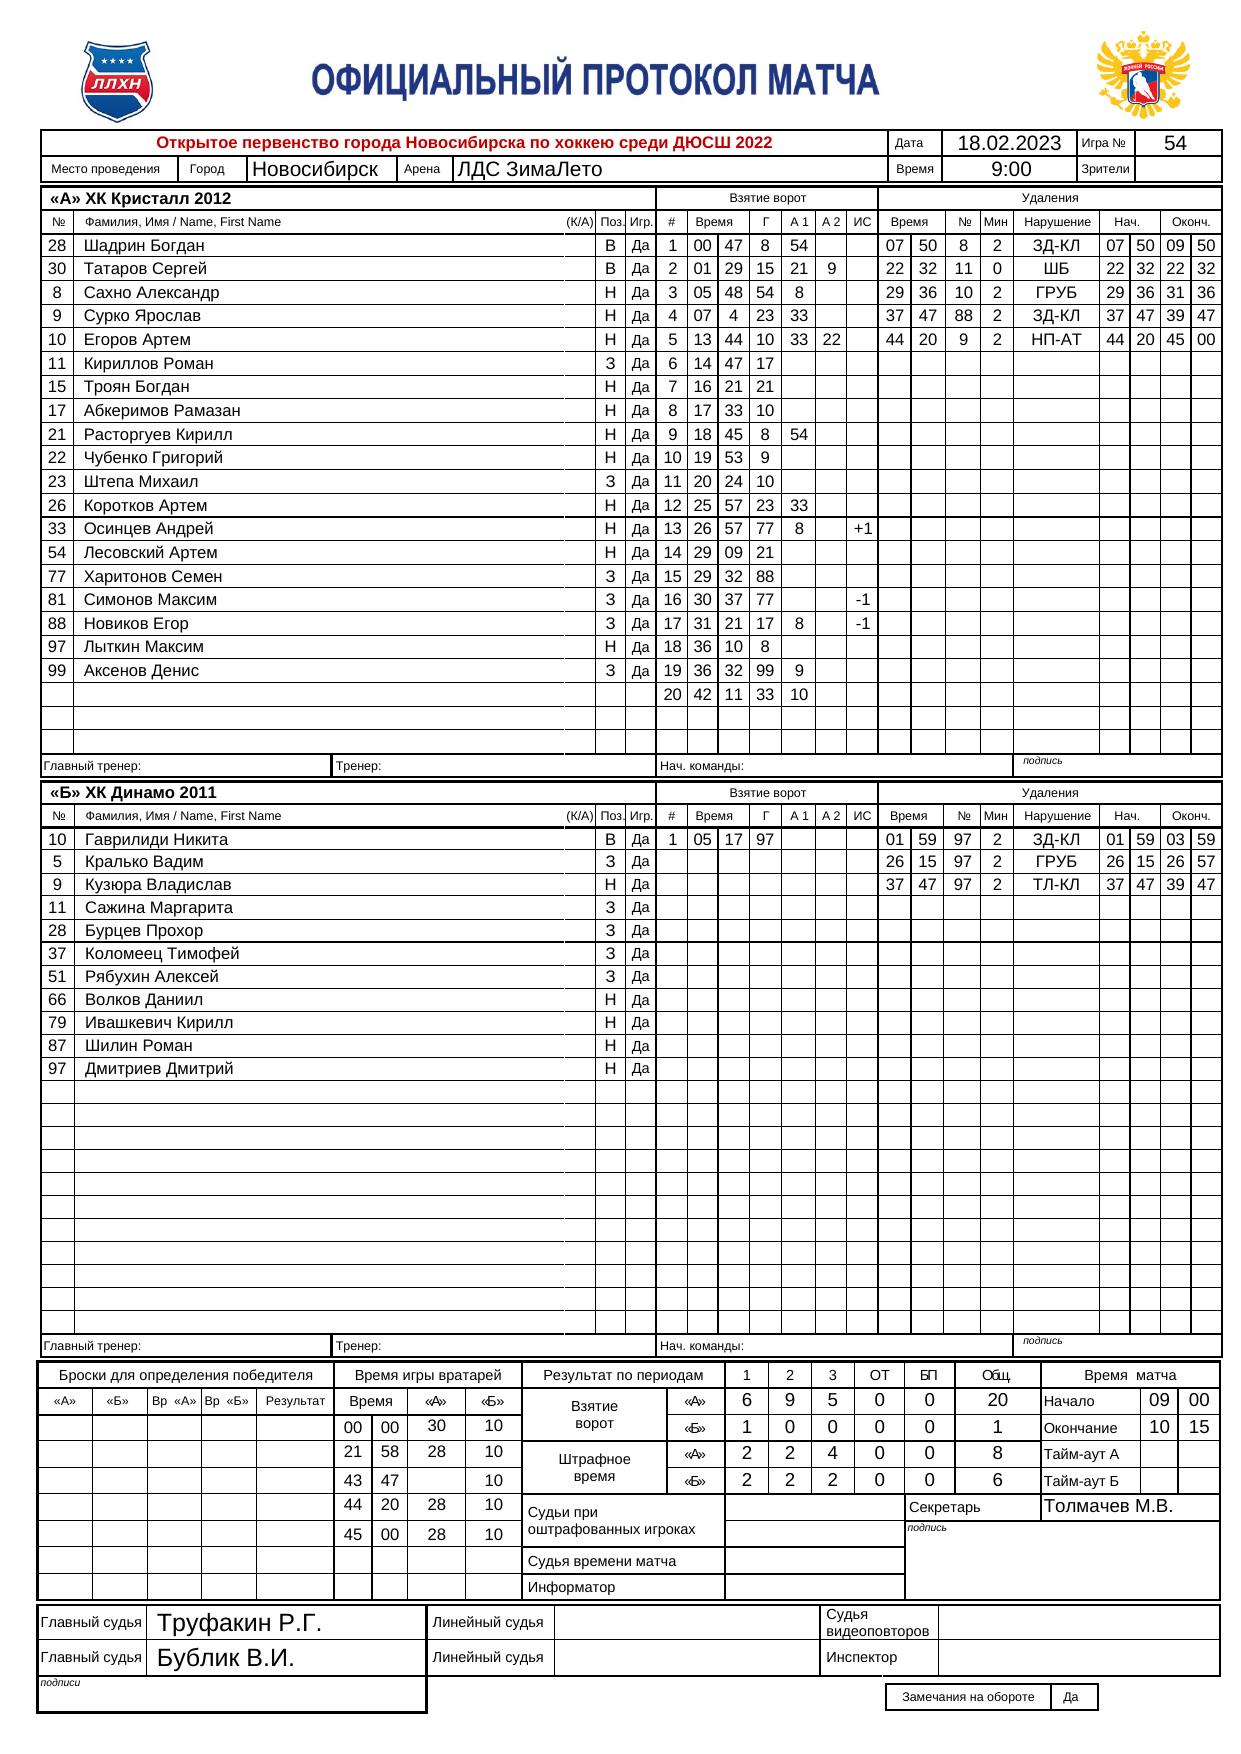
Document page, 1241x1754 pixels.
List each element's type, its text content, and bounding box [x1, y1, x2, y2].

table_cell [750, 943, 781, 964]
table_cell 28 [408, 1441, 465, 1467]
table_cell Дмитриев Дмитрий [75, 1058, 564, 1079]
table_cell 33 [782, 328, 815, 351]
table_cell [1014, 1035, 1099, 1057]
table_cell ГРУБ [1014, 850, 1099, 872]
table_cell [565, 659, 595, 682]
table_cell [75, 1173, 564, 1195]
table_cell [1014, 636, 1099, 658]
table_cell [75, 1288, 564, 1310]
table_cell Тайм-аут Б [1042, 1468, 1140, 1493]
table_cell 47 [1192, 874, 1221, 895]
table_cell 36 [688, 659, 717, 682]
table_cell Волков Даниил [75, 989, 564, 1011]
table_cell [726, 1575, 904, 1599]
table_cell [1192, 588, 1221, 611]
table_cell [596, 707, 625, 729]
table_cell [1161, 518, 1190, 540]
table_cell [879, 1265, 910, 1287]
table_cell [944, 1196, 980, 1218]
table_cell [373, 1574, 407, 1599]
table_cell 9 [946, 328, 980, 351]
table_cell [1161, 494, 1190, 516]
table_cell 03 [1161, 829, 1190, 849]
table_cell Да [626, 1012, 655, 1033]
table_cell 36 [1131, 281, 1160, 303]
table_cell [688, 1242, 717, 1264]
table_cell [93, 1441, 147, 1467]
table_cell -1 [847, 612, 877, 634]
table_cell Да [626, 1035, 655, 1057]
table_cell [1161, 1242, 1190, 1264]
table_cell [42, 1196, 74, 1218]
table_cell [1161, 730, 1190, 753]
table_cell [1100, 470, 1129, 493]
table_cell 17 [719, 829, 749, 849]
table_cell Игр. [626, 211, 655, 233]
table_cell 10 [466, 1441, 521, 1467]
table_cell [981, 518, 1013, 540]
table_cell [719, 1288, 749, 1310]
table_cell [912, 423, 945, 445]
table_cell [1014, 943, 1099, 964]
table_cell [847, 850, 877, 872]
table_cell [1141, 1468, 1177, 1493]
table_cell [1014, 1196, 1099, 1218]
table_cell [1131, 494, 1160, 516]
table_cell [688, 943, 717, 964]
table_cell [750, 1196, 781, 1218]
table_cell 8 [956, 1442, 1040, 1467]
table_cell [944, 1219, 980, 1241]
table_cell 47 [1192, 305, 1221, 327]
table_cell Да [626, 874, 655, 895]
table_header 2 [769, 1363, 811, 1387]
table_cell [782, 376, 815, 398]
table_cell [1161, 352, 1190, 374]
table_cell [565, 1127, 595, 1149]
table_cell [912, 565, 945, 587]
table_cell [1131, 446, 1160, 469]
table_cell НП-АТ [1014, 328, 1099, 351]
table_cell 00 [373, 1416, 407, 1440]
table_cell [782, 874, 815, 895]
table_cell Поз. [596, 805, 625, 826]
table_cell [939, 1640, 1219, 1675]
table_cell [847, 494, 877, 516]
table_cell [565, 989, 595, 1011]
table_cell «А» [668, 1442, 724, 1467]
table_cell -1 [847, 588, 877, 611]
table_cell 21 [335, 1441, 371, 1467]
table_cell [782, 1242, 815, 1264]
table_header Замечания на обороте [887, 1685, 1050, 1709]
table_cell [944, 896, 980, 918]
table_cell [726, 1548, 904, 1573]
table_cell [93, 1494, 147, 1520]
table_cell [879, 612, 910, 634]
table_cell 47 [719, 352, 749, 374]
table_cell [1192, 943, 1221, 964]
table_cell [1161, 943, 1190, 964]
table_cell [879, 920, 910, 941]
table_cell 44 [719, 328, 749, 351]
table_cell [1161, 446, 1190, 469]
table_cell 23 [750, 494, 781, 516]
table_cell ШБ [1014, 257, 1099, 280]
table_cell Осинцев Андрей [74, 518, 564, 540]
table_cell [782, 1150, 815, 1172]
table_cell 28 [408, 1494, 465, 1520]
table_cell Сажина Маргарита [75, 896, 564, 918]
table_cell Арена [398, 157, 452, 181]
table_cell [816, 1104, 846, 1126]
table_cell [1161, 920, 1190, 941]
table_cell [1161, 636, 1190, 658]
table_cell 8 [750, 235, 781, 256]
table_cell 18 [657, 636, 687, 658]
table_cell [946, 518, 980, 540]
table_cell 4 [812, 1442, 854, 1467]
table_cell [782, 707, 815, 729]
table_header Время игры вратарей [335, 1363, 521, 1387]
table_cell [879, 494, 910, 516]
table_cell [1014, 541, 1099, 564]
table_cell [719, 1150, 749, 1172]
table_cell [466, 1574, 521, 1599]
table_cell Да [626, 376, 655, 398]
table_cell [1131, 612, 1160, 634]
table_cell 88 [946, 305, 980, 327]
table_cell 11 [719, 683, 749, 706]
table_cell [257, 1494, 333, 1520]
table_cell [688, 1081, 717, 1103]
table_cell Главный судья [39, 1640, 146, 1675]
table_header БП [905, 1363, 954, 1387]
table_cell [946, 470, 980, 493]
table_cell [1100, 1012, 1129, 1033]
table_cell [981, 896, 1013, 918]
table_cell [1014, 1173, 1099, 1195]
table_cell [879, 1173, 910, 1195]
table_cell [944, 1265, 980, 1287]
table_cell Кралько Вадим [75, 850, 564, 872]
table_cell [1161, 1058, 1190, 1079]
table_cell [816, 1173, 846, 1195]
table_cell [74, 707, 564, 729]
table_cell [1014, 659, 1099, 682]
table_cell 54 [782, 235, 815, 256]
table_cell [1100, 707, 1129, 729]
table_cell [565, 1150, 595, 1172]
table_cell Нач. команды: [657, 755, 1012, 776]
table_cell Линейный судья [428, 1640, 554, 1675]
table_cell Да [626, 305, 655, 327]
table_cell 32 [1131, 257, 1160, 280]
table_cell 10 [946, 281, 980, 303]
table_cell [408, 1547, 465, 1573]
table_cell Оконч. [1161, 211, 1221, 233]
table_header ОТ [855, 1363, 904, 1387]
table_cell 0 [855, 1415, 904, 1440]
table_cell [39, 1521, 92, 1546]
table_cell [944, 1173, 980, 1195]
table_cell 05 [688, 829, 717, 849]
table_cell 20 [1131, 328, 1160, 351]
table_cell [565, 235, 595, 256]
table_cell [688, 850, 717, 872]
table_cell [1100, 376, 1129, 398]
table_header Общ. [956, 1363, 1040, 1387]
table_cell [1100, 352, 1129, 374]
table_cell [1100, 1035, 1129, 1057]
table_cell 10 [42, 328, 73, 351]
table_cell [1161, 541, 1190, 564]
table_cell 58 [373, 1441, 407, 1467]
table_cell 10 [466, 1416, 521, 1440]
table_cell подпись [1014, 755, 1221, 776]
table_cell [1161, 423, 1190, 445]
table_cell [1014, 1150, 1099, 1172]
table_cell 53 [719, 446, 749, 469]
table_cell 57 [1192, 850, 1221, 872]
table_cell [335, 1574, 371, 1599]
table_cell 26 [1100, 850, 1129, 872]
table_cell [1131, 896, 1160, 918]
table_cell 01 [879, 829, 910, 849]
table_cell [1131, 1012, 1160, 1033]
table_cell 0 [855, 1442, 904, 1467]
table_cell [816, 1012, 846, 1033]
table_cell Главный тренер: [42, 755, 330, 776]
table_cell [719, 1196, 749, 1218]
table_cell [912, 518, 945, 540]
table_cell 13 [688, 328, 717, 351]
table_cell 2 [981, 235, 1013, 256]
table_cell Татаров Сергей [74, 257, 564, 280]
table_cell 29 [688, 541, 717, 564]
table_cell 36 [912, 281, 945, 303]
table_cell Гаврилиди Никита [75, 829, 564, 849]
table_cell Тайм-аут А [1042, 1441, 1140, 1467]
table_cell [1100, 1173, 1129, 1195]
table_cell 09 [1141, 1389, 1177, 1413]
table_cell [726, 1495, 904, 1520]
table_cell [750, 1311, 781, 1333]
table_cell [42, 1150, 74, 1172]
table_cell [565, 920, 595, 941]
table_cell 20 [373, 1494, 407, 1520]
table_cell [596, 1288, 625, 1310]
table_cell 00 [688, 235, 717, 256]
table_cell [847, 1104, 877, 1126]
table_cell 26 [1161, 850, 1190, 872]
table_cell [879, 730, 910, 753]
table_cell [912, 989, 943, 1011]
table_cell [596, 1104, 625, 1126]
table_cell [1131, 423, 1160, 445]
table_cell 13 [657, 518, 687, 540]
table_cell 66 [42, 989, 74, 1011]
table_cell [879, 446, 910, 469]
table_cell В [596, 829, 625, 849]
table_cell [912, 730, 945, 753]
table_cell [782, 352, 815, 374]
table_cell «Б» [668, 1468, 724, 1493]
table_cell Поз. [596, 211, 625, 233]
table_cell [1161, 707, 1190, 729]
table_cell [75, 1104, 564, 1126]
table_cell [42, 730, 73, 753]
table_cell [782, 446, 815, 469]
table_cell [750, 1265, 781, 1287]
table_cell [912, 352, 945, 374]
table_cell [912, 1288, 943, 1310]
table_cell [816, 305, 846, 327]
table_cell 9 [42, 874, 74, 895]
table_cell [879, 1196, 910, 1218]
table_cell [657, 874, 687, 895]
table_cell [657, 989, 687, 1011]
table_cell [719, 1081, 749, 1103]
table_cell подписи [39, 1677, 425, 1711]
table_cell [1014, 966, 1099, 987]
table_cell [782, 1081, 815, 1103]
table_cell [1100, 683, 1129, 706]
table_cell [1161, 376, 1190, 398]
table_cell [565, 1035, 595, 1057]
table_cell [1014, 612, 1099, 634]
table_cell [202, 1574, 256, 1599]
table_cell [93, 1468, 147, 1493]
table_cell [202, 1441, 256, 1467]
table_header Открытое первенство города Новосибирска по хоккею среди ДЮСШ 2022 [42, 131, 887, 155]
table_cell ТЛ-КЛ [1014, 874, 1099, 895]
table_cell [912, 1196, 943, 1218]
table_cell [782, 1127, 815, 1149]
table_cell [1161, 588, 1190, 611]
table_cell [981, 1242, 1013, 1264]
table_cell [688, 707, 717, 729]
table_cell З [596, 352, 625, 374]
table_cell Результат [257, 1389, 333, 1413]
table_cell Да [626, 235, 655, 256]
table_cell [596, 730, 625, 753]
table_cell [879, 659, 910, 682]
table_cell 44 [335, 1494, 371, 1520]
table_cell [1014, 1242, 1099, 1264]
table_cell 2 [726, 1468, 768, 1493]
table_cell «Б» [93, 1389, 147, 1413]
table_cell [555, 1606, 819, 1639]
table_cell [1192, 1035, 1221, 1057]
table_cell [847, 659, 877, 682]
table_cell [657, 1127, 687, 1149]
table_cell [1131, 1196, 1160, 1218]
table_cell 33 [782, 305, 815, 327]
table_cell [688, 1035, 717, 1057]
table_cell [944, 1242, 980, 1264]
table_cell [816, 683, 846, 706]
table_cell [946, 423, 980, 445]
table_cell Линейный судья [428, 1606, 554, 1639]
table_cell [816, 943, 846, 964]
table_cell 17 [688, 399, 717, 422]
table_cell 11 [946, 257, 980, 280]
table_cell [1161, 1196, 1190, 1218]
table_cell 33 [42, 518, 73, 540]
table_cell [688, 874, 717, 895]
table_cell [596, 1173, 625, 1195]
table_cell [257, 1441, 333, 1467]
table_cell [816, 281, 846, 303]
table_cell [782, 588, 815, 611]
table_cell 10 [782, 683, 815, 706]
table_cell [879, 1127, 910, 1149]
table_cell [1192, 470, 1221, 493]
table_cell [726, 1521, 904, 1546]
table_cell 20 [956, 1389, 1040, 1413]
table_cell [981, 730, 1013, 753]
table_cell [782, 966, 815, 987]
table_cell [657, 1150, 687, 1172]
table_cell [946, 683, 980, 706]
table_cell 21 [750, 541, 781, 564]
table_cell [1131, 470, 1160, 493]
table_cell [782, 1173, 815, 1195]
table_cell [1131, 1035, 1160, 1057]
table_cell [981, 989, 1013, 1011]
table_cell 6 [657, 352, 687, 374]
table_cell [688, 920, 717, 941]
table_cell 51 [42, 966, 74, 987]
table_cell З [596, 659, 625, 682]
table_cell [39, 1468, 92, 1493]
table_cell [879, 1081, 910, 1103]
table_cell 57 [719, 494, 749, 516]
table_cell [1161, 966, 1190, 987]
table_cell [565, 874, 595, 895]
table_cell [1192, 541, 1221, 564]
table_cell [782, 470, 815, 493]
table_cell [981, 423, 1013, 445]
table_cell [946, 541, 980, 564]
table_cell 17 [750, 612, 781, 634]
table_cell [257, 1547, 333, 1573]
table_cell [879, 588, 910, 611]
table_cell [688, 730, 717, 753]
table_cell [202, 1494, 256, 1520]
table_cell 77 [750, 518, 781, 540]
table_cell Троян Богдан [74, 376, 564, 398]
table_cell [1192, 376, 1221, 398]
table_cell [1100, 446, 1129, 469]
table_cell № [42, 211, 73, 233]
table_cell [626, 1311, 655, 1333]
table_cell 32 [719, 565, 749, 587]
table_cell [750, 1058, 781, 1079]
table_cell [816, 659, 846, 682]
table_cell Новиков Егор [74, 612, 564, 634]
table_cell [946, 399, 980, 422]
table_cell 97 [944, 850, 980, 872]
table_cell Мин [981, 211, 1013, 233]
table_cell 15 [1179, 1415, 1219, 1440]
table_cell [782, 541, 815, 564]
table_cell [1100, 730, 1129, 753]
table_cell 36 [1192, 281, 1221, 303]
table_cell [93, 1574, 147, 1599]
table_cell 8 [946, 235, 980, 256]
table_cell [912, 659, 945, 682]
table_cell Да [626, 423, 655, 445]
table_cell [782, 1196, 815, 1218]
table_cell [657, 1173, 687, 1195]
table_cell [879, 470, 910, 493]
table_cell ЗД-КЛ [1014, 305, 1099, 327]
table_cell 8 [657, 399, 687, 422]
table_cell Тренер: [333, 1335, 655, 1356]
table_cell З [596, 470, 625, 493]
table_cell [1192, 1173, 1221, 1195]
table_cell [782, 989, 815, 1011]
table_cell 20 [657, 683, 687, 706]
table_cell № [946, 211, 980, 233]
table_cell [1100, 1196, 1129, 1218]
table_cell [816, 896, 846, 918]
table_cell [626, 1127, 655, 1149]
table_cell [688, 1173, 717, 1195]
table_cell [1192, 896, 1221, 918]
table_cell [565, 1265, 595, 1287]
table_cell [1014, 376, 1099, 398]
table_cell 29 [688, 565, 717, 587]
table_cell [1161, 1127, 1190, 1149]
table_cell [816, 352, 846, 374]
table_cell [39, 1547, 92, 1573]
table_cell Нач. [1100, 211, 1160, 233]
table_cell [42, 1219, 74, 1241]
table_cell [981, 612, 1013, 634]
table_cell 22 [879, 257, 910, 280]
table_cell 97 [944, 829, 980, 849]
table_cell [1131, 518, 1160, 540]
table_cell [750, 874, 781, 895]
table_cell [657, 1196, 687, 1218]
table_cell Н [596, 376, 625, 398]
table_cell [565, 730, 595, 753]
table_cell [912, 1035, 943, 1057]
table_cell [847, 352, 877, 374]
table_cell [1131, 1173, 1160, 1195]
table_cell [847, 1311, 877, 1333]
table_cell 8 [750, 636, 781, 658]
table_cell [719, 1173, 749, 1195]
table_cell 16 [688, 376, 717, 398]
table_cell [1099, 1682, 1220, 1711]
table_cell 6 [726, 1389, 768, 1413]
table_cell [847, 636, 877, 658]
table_cell [946, 446, 980, 469]
table_cell [42, 1081, 74, 1103]
table_cell [1014, 1219, 1099, 1241]
table_cell 10 [657, 446, 687, 469]
table_cell Да [626, 470, 655, 493]
table_cell Г [750, 211, 781, 233]
table_cell [981, 683, 1013, 706]
table_cell 99 [750, 659, 781, 682]
table_cell Да [626, 352, 655, 374]
table_cell [883, 1677, 1220, 1681]
table_cell [596, 1242, 625, 1264]
table_cell [1131, 920, 1160, 941]
table_cell Егоров Артем [74, 328, 564, 351]
table_cell 14 [657, 541, 687, 564]
table_cell +1 [847, 518, 877, 540]
table_cell [1131, 1104, 1160, 1126]
table_cell Г [750, 805, 781, 826]
table_cell [565, 565, 595, 587]
table_cell [719, 1219, 749, 1241]
table_cell [75, 1081, 564, 1103]
table_cell [1161, 1012, 1190, 1033]
table_cell [912, 1127, 943, 1149]
table_cell [1161, 1311, 1190, 1333]
table_cell [657, 1058, 687, 1079]
table_cell [946, 636, 980, 658]
table_cell [816, 494, 846, 516]
table_cell Н [596, 423, 625, 445]
table_cell 15 [42, 376, 73, 398]
table_cell 22 [1161, 257, 1190, 280]
table_cell [782, 1035, 815, 1057]
table_cell Бурцев Прохор [75, 920, 564, 941]
table_cell Да [626, 588, 655, 611]
table_cell [1192, 446, 1221, 469]
table_cell Зрители [1078, 157, 1134, 181]
table_cell [981, 376, 1013, 398]
table_cell 8 [782, 612, 815, 634]
table_cell [1014, 352, 1099, 374]
table_cell 10 [466, 1494, 521, 1520]
table_cell [1161, 1104, 1190, 1126]
table_cell Время [688, 805, 749, 826]
table_cell [565, 683, 595, 706]
table_cell [1131, 376, 1160, 398]
table_cell 33 [719, 399, 749, 422]
table_cell [847, 376, 877, 398]
table_cell 5 [812, 1389, 854, 1413]
table_cell Судья времени матча [523, 1548, 724, 1573]
table_cell [1192, 659, 1221, 682]
table_cell Да [626, 565, 655, 587]
table_cell 07 [688, 305, 717, 327]
table_cell 97 [944, 874, 980, 895]
table_cell [782, 829, 815, 849]
table_cell [1161, 1219, 1190, 1241]
table_cell [1141, 1441, 1177, 1467]
table_cell В [596, 257, 625, 280]
table_cell [565, 943, 595, 964]
table_cell Сахно Александр [74, 281, 564, 303]
table_cell 1 [657, 235, 687, 256]
table_cell [847, 896, 877, 918]
table_cell [750, 730, 781, 753]
table_cell 37 [42, 943, 74, 964]
table_cell ЛДС ЗимаЛето [454, 157, 887, 181]
table_cell 10 [750, 470, 781, 493]
table_cell [981, 494, 1013, 516]
table_cell [1161, 1035, 1190, 1057]
table_cell 22 [42, 446, 73, 469]
table_cell Да [626, 659, 655, 682]
table_cell [1131, 966, 1160, 987]
table_cell 28 [42, 235, 73, 256]
table_cell [816, 1288, 846, 1310]
table_cell [39, 1441, 92, 1467]
table_cell Да [626, 896, 655, 918]
table_cell [93, 1547, 147, 1573]
table_cell [626, 1265, 655, 1287]
table_cell ЗД-КЛ [1014, 235, 1099, 256]
table_header Да [1052, 1685, 1097, 1709]
table_cell [1100, 1311, 1129, 1333]
table_cell [816, 874, 846, 895]
table_cell 21 [782, 257, 815, 280]
table_cell [782, 565, 815, 587]
table_cell [847, 730, 877, 753]
table_cell 10 [750, 399, 781, 422]
table_cell [1014, 707, 1099, 729]
table_cell # [657, 211, 687, 233]
table_cell [719, 920, 749, 941]
table_cell [1192, 730, 1221, 753]
table_header Взятие ворот [657, 188, 877, 209]
table_cell [688, 1127, 717, 1149]
table_cell [750, 896, 781, 918]
table_cell 01 [688, 257, 717, 280]
table_cell [565, 281, 595, 303]
table_cell [981, 1173, 1013, 1195]
table_cell [719, 1012, 749, 1033]
table_cell 59 [912, 829, 943, 849]
table_cell [1100, 943, 1129, 964]
table_cell [626, 730, 655, 753]
table_cell [1100, 636, 1129, 658]
table_cell Н [596, 989, 625, 1011]
table_cell Н [596, 1058, 625, 1079]
table_cell [981, 1219, 1013, 1241]
table_cell [1192, 1311, 1221, 1333]
table_cell ИС [847, 211, 877, 233]
table_cell [981, 1150, 1013, 1172]
table_cell ИС [847, 805, 877, 826]
table_cell Время [335, 1389, 407, 1413]
table_cell Да [626, 399, 655, 422]
table_cell З [596, 943, 625, 964]
table_cell [944, 1311, 980, 1333]
table_cell Да [626, 518, 655, 540]
table_cell [1100, 612, 1129, 634]
table_cell А 2 [816, 805, 846, 826]
table_cell [1131, 399, 1160, 422]
table_cell [816, 518, 846, 540]
table_cell [1014, 423, 1099, 445]
table_cell [657, 1104, 687, 1126]
table_cell [816, 1219, 846, 1241]
table_cell [816, 1311, 846, 1333]
table_cell [816, 235, 846, 256]
table_cell [879, 1150, 910, 1172]
table_cell [847, 1058, 877, 1079]
table_cell [847, 1150, 877, 1172]
table_cell [847, 328, 877, 351]
table_cell [565, 1311, 595, 1333]
table_cell [596, 1219, 625, 1241]
table_cell Фамилия, Имя / Name, First Name [74, 211, 565, 233]
table_cell [1131, 1242, 1160, 1264]
table_cell [719, 874, 749, 895]
table_cell [1100, 1288, 1129, 1310]
table_cell [1131, 943, 1160, 964]
table_cell [816, 730, 846, 753]
table_cell [981, 470, 1013, 493]
table_header Удаления [879, 783, 1221, 803]
table_cell Окончание [1042, 1415, 1140, 1440]
table_cell 07 [879, 235, 910, 256]
table_cell [816, 850, 846, 872]
table_cell 43 [335, 1468, 371, 1493]
table_cell 37 [879, 305, 910, 327]
table_cell [1131, 1081, 1160, 1103]
table_cell [981, 541, 1013, 564]
table_cell № [944, 805, 980, 826]
table_cell [939, 1606, 1219, 1639]
table_cell [944, 943, 980, 964]
table_cell [565, 352, 595, 374]
table_cell [1131, 541, 1160, 564]
table_cell 2 [981, 829, 1013, 849]
table_cell [981, 943, 1013, 964]
table_cell [946, 352, 980, 374]
table_cell 2 [726, 1442, 768, 1467]
table_header «Б» ХК Динамо 2011 [42, 783, 655, 803]
table_cell [1100, 896, 1129, 918]
table_cell 97 [42, 636, 73, 658]
table_cell [1192, 1196, 1221, 1218]
table_cell [1161, 1081, 1190, 1103]
table_cell Н [596, 446, 625, 469]
table_cell [912, 636, 945, 658]
table_cell [847, 1012, 877, 1033]
table_cell Да [626, 328, 655, 351]
table_cell [657, 707, 687, 729]
table_cell 2 [769, 1468, 811, 1493]
table_cell [657, 966, 687, 987]
table_cell [816, 1035, 846, 1057]
table_cell [1161, 399, 1190, 422]
table_cell [1179, 1441, 1219, 1467]
table_cell [1014, 588, 1099, 611]
table_cell [596, 1196, 625, 1218]
table_cell [42, 1265, 74, 1287]
table_cell Да [626, 494, 655, 516]
table_cell [782, 1012, 815, 1033]
table_cell [847, 235, 877, 256]
table_cell [1192, 989, 1221, 1011]
table_cell 30 [408, 1416, 465, 1440]
table_cell 0 [905, 1415, 954, 1440]
table_cell 21 [42, 423, 73, 445]
table_cell 2 [812, 1468, 854, 1493]
table_cell [816, 966, 846, 987]
table_cell [719, 1242, 749, 1264]
table_cell 0 [855, 1389, 904, 1413]
table_cell Коротков Артем [74, 494, 564, 516]
table_cell [782, 730, 815, 753]
table_cell [879, 1288, 910, 1310]
table_cell [1161, 612, 1190, 634]
table_cell [688, 896, 717, 918]
table_cell 20 [912, 328, 945, 351]
table_cell [847, 966, 877, 987]
table_cell [981, 399, 1013, 422]
table_cell 0 [812, 1415, 854, 1440]
table_cell [847, 541, 877, 564]
table_cell 21 [719, 612, 749, 634]
table_cell [657, 1242, 687, 1264]
table_cell Нач. команды: [657, 1335, 1012, 1356]
table_cell [1131, 1265, 1160, 1287]
table_cell [1131, 659, 1160, 682]
table_cell [981, 1196, 1013, 1218]
table_cell [816, 423, 846, 445]
table_cell 48 [719, 281, 749, 303]
table_cell [719, 966, 749, 987]
table_cell [1014, 1311, 1099, 1333]
table_cell [816, 565, 846, 587]
table_cell [879, 966, 910, 987]
table_cell [750, 1104, 781, 1126]
table_cell Н [596, 1035, 625, 1057]
table_cell [946, 707, 980, 729]
table_cell [912, 1104, 943, 1126]
table_cell [944, 1012, 980, 1033]
table_cell [1192, 920, 1221, 941]
table_cell 59 [1192, 829, 1221, 849]
table_cell [565, 829, 595, 849]
table_cell [75, 1196, 564, 1218]
table_cell [719, 1104, 749, 1126]
table_cell 2 [981, 305, 1013, 327]
table_cell [1131, 636, 1160, 658]
table_cell [408, 1574, 465, 1599]
table_cell [373, 1547, 407, 1573]
table_cell Мин [981, 805, 1013, 826]
table_cell [816, 1127, 846, 1149]
table_cell 21 [719, 376, 749, 398]
table_cell [750, 850, 781, 872]
table_cell [688, 1058, 717, 1079]
table_cell [816, 707, 846, 729]
table_cell [719, 989, 749, 1011]
table_cell 09 [1161, 235, 1190, 256]
table_cell [688, 1265, 717, 1287]
table_cell 2 [981, 874, 1013, 895]
table_cell [75, 1242, 564, 1264]
table_cell [626, 1196, 655, 1218]
table_cell Н [596, 281, 625, 303]
table_cell [944, 920, 980, 941]
table_cell 10 [1141, 1415, 1177, 1440]
table_cell 44 [879, 328, 910, 351]
table_cell [565, 1058, 595, 1079]
table_cell [75, 1265, 564, 1287]
table_cell [1100, 1219, 1129, 1241]
table_cell 87 [42, 1035, 74, 1057]
table_cell [750, 920, 781, 941]
table_cell Аксенов Денис [74, 659, 564, 682]
table_cell Н [596, 305, 625, 327]
table_cell [75, 1150, 564, 1172]
table_cell [912, 446, 945, 469]
table_cell [565, 707, 595, 729]
table_cell 81 [42, 588, 73, 611]
table_cell [1136, 157, 1221, 181]
table_cell [596, 1081, 625, 1103]
table_cell [688, 1196, 717, 1218]
table_cell [1192, 683, 1221, 706]
table_cell 54 [782, 423, 815, 445]
table_cell 29 [719, 257, 749, 280]
table_cell 2 [769, 1442, 811, 1467]
table_cell [1161, 896, 1190, 918]
table_header 3 [812, 1363, 854, 1387]
table_cell подпись [906, 1522, 1219, 1599]
table_cell [816, 470, 846, 493]
table_cell 01 [1100, 829, 1129, 849]
table_cell [1192, 565, 1221, 587]
table_cell [657, 1035, 687, 1057]
table_cell 30 [688, 588, 717, 611]
table_cell ЗД-КЛ [1014, 829, 1099, 849]
table_cell Нач. [1100, 805, 1160, 826]
table_cell [981, 1127, 1013, 1149]
table_cell [565, 541, 595, 564]
table_cell [596, 683, 625, 706]
table_cell [1014, 1288, 1099, 1310]
table_cell Город [179, 157, 246, 181]
table_cell Время [889, 157, 941, 181]
table_cell 29 [879, 281, 910, 303]
table_cell Симонов Максим [74, 588, 564, 611]
table_cell [816, 1196, 846, 1218]
table_cell [879, 399, 910, 422]
table_cell [782, 1104, 815, 1126]
table_cell 0 [855, 1468, 904, 1493]
table_cell [946, 376, 980, 398]
table_cell 57 [719, 518, 749, 540]
table_cell Кириллов Роман [74, 352, 564, 374]
table_header Дата [889, 131, 941, 155]
table_cell [42, 1242, 74, 1264]
table_cell 26 [42, 494, 73, 516]
table_cell Ивашкевич Кирилл [75, 1012, 564, 1033]
table_cell [688, 1219, 717, 1241]
table_cell Да [626, 920, 655, 941]
table_cell [719, 1311, 749, 1333]
table_cell [565, 1219, 595, 1241]
table_cell 09 [719, 541, 749, 564]
table_cell Шадрин Богдан [74, 235, 564, 256]
table_cell З [596, 966, 625, 987]
table_cell [75, 1127, 564, 1149]
table_cell [657, 1311, 687, 1333]
table_cell [912, 1242, 943, 1264]
table_cell 9 [750, 446, 781, 469]
table_cell [1014, 1265, 1099, 1287]
table_cell [981, 1035, 1013, 1057]
table_cell [1014, 683, 1099, 706]
table_cell [946, 730, 980, 753]
table_cell [257, 1521, 333, 1546]
table_cell [847, 707, 877, 729]
table_cell [657, 1219, 687, 1241]
table_cell Штепа Михаил [74, 470, 564, 493]
table_cell [1014, 446, 1099, 469]
table_cell [1192, 1288, 1221, 1310]
table_cell [39, 1416, 92, 1440]
table_cell [1161, 659, 1190, 682]
table_cell [879, 1012, 910, 1033]
table_cell [626, 1242, 655, 1264]
table_cell «А» [39, 1389, 92, 1413]
table_cell [1100, 920, 1129, 941]
table_cell Фамилия, Имя / Name, First Name [75, 805, 565, 826]
table_cell Чубенко Григорий [74, 446, 564, 469]
table_cell 15 [912, 850, 943, 872]
table_cell 23 [750, 305, 781, 327]
table_cell ГРУБ [1014, 281, 1099, 303]
table_cell [782, 1265, 815, 1287]
table_cell [565, 1196, 595, 1218]
table_cell [750, 1242, 781, 1264]
table_cell 30 [42, 257, 73, 280]
table_cell [879, 636, 910, 658]
table_cell Новосибирск [248, 157, 396, 181]
table_cell [847, 920, 877, 941]
table_cell Рябухин Алексей [75, 966, 564, 987]
table_cell [1161, 470, 1190, 493]
table_cell Судьи при оштрафованных игроках [523, 1495, 724, 1546]
table_header 1 [726, 1363, 768, 1387]
table_cell [1161, 989, 1190, 1011]
table_cell [565, 612, 595, 634]
table_cell Информатор [523, 1575, 724, 1599]
table_cell [782, 920, 815, 941]
table_cell 15 [657, 565, 687, 587]
table_cell А 2 [816, 211, 846, 233]
table_cell Бублик В.И. [147, 1640, 425, 1675]
table_cell Нарушение [1014, 211, 1099, 233]
table_cell [75, 1219, 564, 1241]
table_cell [981, 920, 1013, 941]
table_cell Да [626, 636, 655, 658]
table_cell 00 [373, 1521, 407, 1546]
table_cell 9 [816, 257, 846, 280]
table_cell [688, 966, 717, 987]
table_cell [1192, 1104, 1221, 1126]
table_cell [1014, 470, 1099, 493]
table_cell [750, 1127, 781, 1149]
table_cell [565, 328, 595, 351]
table_cell 32 [719, 659, 749, 682]
table_cell 32 [912, 257, 945, 280]
table_cell [816, 829, 846, 849]
table_cell [565, 376, 595, 398]
table_cell [981, 659, 1013, 682]
table_cell [847, 423, 877, 445]
table_cell [750, 1012, 781, 1033]
table_cell 16 [657, 588, 687, 611]
table_cell [1161, 1288, 1190, 1310]
table_cell А 1 [782, 805, 815, 826]
table_cell [879, 518, 910, 540]
table_cell [39, 1494, 92, 1520]
table_cell [1014, 896, 1099, 918]
table_cell [847, 470, 877, 493]
table_cell 12 [657, 494, 687, 516]
table_cell 37 [1100, 305, 1129, 327]
table_cell [1100, 1104, 1129, 1126]
table_cell [1192, 399, 1221, 422]
table_cell [719, 1265, 749, 1287]
table_cell [565, 446, 595, 469]
table_cell [1131, 683, 1160, 706]
table_cell [912, 920, 943, 941]
table_cell 1 [726, 1415, 768, 1440]
table_cell 2 [657, 257, 687, 280]
table_cell [879, 352, 910, 374]
table_cell Да [626, 850, 655, 872]
table_cell [912, 1173, 943, 1195]
table_cell Да [626, 1058, 655, 1079]
table_cell [1100, 518, 1129, 540]
table_cell Время [879, 211, 945, 233]
table_cell [879, 1058, 910, 1079]
table_cell [981, 636, 1013, 658]
table_cell 29 [1100, 281, 1129, 303]
table_cell Лесовский Артем [74, 541, 564, 564]
table_cell [912, 707, 945, 729]
table_cell [981, 352, 1013, 374]
table_cell 17 [42, 399, 73, 422]
table_cell 07 [1100, 235, 1129, 256]
table_cell [565, 1288, 595, 1310]
table_cell 00 [1192, 328, 1221, 351]
table_cell [944, 1127, 980, 1149]
table_cell [657, 730, 687, 753]
table_cell [750, 1288, 781, 1310]
table_cell 15 [750, 257, 781, 280]
table_cell [1100, 399, 1129, 422]
table_cell [596, 1127, 625, 1149]
table_cell [1100, 494, 1129, 516]
table_cell Харитонов Семен [74, 565, 564, 587]
table_cell 0 [981, 257, 1013, 280]
table_cell 8 [782, 518, 815, 540]
table_cell 45 [719, 423, 749, 445]
table_cell [879, 1104, 910, 1126]
table_cell [626, 1150, 655, 1172]
table_cell [879, 423, 910, 445]
table_cell [782, 399, 815, 422]
table_cell Взятие ворот [523, 1389, 666, 1440]
table_cell [1131, 588, 1160, 611]
table_cell 0 [905, 1468, 954, 1493]
table_cell [816, 1058, 846, 1079]
table_cell [42, 1288, 74, 1310]
table_cell 11 [42, 896, 74, 918]
table_cell 33 [782, 494, 815, 516]
table_cell [847, 874, 877, 895]
table_cell [148, 1441, 201, 1467]
table_cell [565, 518, 595, 540]
table_cell [565, 636, 595, 658]
table_cell Абкеримов Рамазан [74, 399, 564, 422]
table_cell [981, 1104, 1013, 1126]
table_cell [75, 1311, 564, 1333]
table_cell 15 [1131, 850, 1160, 872]
table_cell 23 [42, 470, 73, 493]
table_cell [847, 683, 877, 706]
table_cell подпись [1014, 1335, 1221, 1356]
table_cell [719, 1127, 749, 1149]
table_cell [688, 1288, 717, 1310]
table_cell З [596, 565, 625, 587]
table_cell [202, 1468, 256, 1493]
table_cell [1014, 494, 1099, 516]
table_cell 47 [1131, 305, 1160, 327]
table_cell [1100, 588, 1129, 611]
table_cell [912, 1265, 943, 1287]
table_cell [847, 1127, 877, 1149]
table_cell [981, 1081, 1013, 1103]
table_cell Штрафное время [523, 1442, 666, 1493]
table_cell [912, 943, 943, 964]
table_cell [847, 1035, 877, 1057]
table_cell 8 [42, 281, 73, 303]
table_cell [816, 1081, 846, 1103]
table_cell [1100, 989, 1129, 1011]
table_cell 11 [42, 352, 73, 374]
table_cell 2 [981, 328, 1013, 351]
table_cell [565, 1242, 595, 1264]
table_cell [944, 1288, 980, 1310]
table_cell [1192, 1219, 1221, 1241]
table_cell Толмачев М.В. [1042, 1495, 1219, 1520]
table_cell 36 [688, 636, 717, 658]
table_cell [750, 989, 781, 1011]
table_cell 3 [657, 281, 687, 303]
table_cell [626, 1288, 655, 1310]
table_cell 39 [1161, 305, 1190, 327]
table_cell 50 [1131, 235, 1160, 256]
table_cell [1100, 1150, 1129, 1172]
table_cell [847, 1288, 877, 1310]
table_cell [912, 1311, 943, 1333]
table_cell [816, 1150, 846, 1172]
table_cell [1192, 1265, 1221, 1287]
table_cell [816, 1242, 846, 1264]
table_cell [42, 1127, 74, 1149]
table_cell З [596, 896, 625, 918]
table_cell [847, 989, 877, 1011]
table_cell [1014, 920, 1099, 941]
table_cell Да [626, 829, 655, 849]
table_cell 37 [1100, 874, 1129, 895]
table_cell [596, 1265, 625, 1287]
table_cell [912, 896, 943, 918]
table_cell 2 [981, 850, 1013, 872]
table_cell «Б» [668, 1415, 724, 1440]
table_cell 14 [688, 352, 717, 374]
table_cell [782, 1288, 815, 1310]
table_cell [912, 612, 945, 634]
table_cell [750, 1150, 781, 1172]
table_cell [657, 1265, 687, 1287]
table_cell [1014, 989, 1099, 1011]
table_cell [42, 1173, 74, 1195]
table_cell [1014, 518, 1099, 540]
table_cell [1131, 707, 1160, 729]
table_cell [1192, 966, 1221, 987]
table_cell [1131, 989, 1160, 1011]
table_cell [1161, 683, 1190, 706]
table_cell [657, 1288, 687, 1310]
table_cell [981, 446, 1013, 469]
table_cell [1131, 730, 1160, 753]
table_cell Тренер: [333, 755, 655, 776]
table_cell Время [688, 211, 749, 233]
table_cell [565, 588, 595, 611]
table_cell 32 [1192, 257, 1221, 280]
table_cell 7 [657, 376, 687, 398]
table_cell Н [596, 874, 625, 895]
table_cell 1 [956, 1415, 1040, 1440]
table_cell [946, 612, 980, 634]
table_cell [626, 1173, 655, 1195]
table_cell [782, 1058, 815, 1079]
table_cell [148, 1494, 201, 1520]
table_header Удаления [879, 188, 1221, 209]
table_cell [981, 966, 1013, 987]
table_cell 45 [1161, 328, 1190, 351]
table_cell 77 [42, 565, 73, 587]
table_cell 59 [1131, 829, 1160, 849]
table_cell [42, 1311, 74, 1333]
table_cell [816, 989, 846, 1011]
table_cell Вр «Б» [202, 1389, 256, 1413]
table_cell [1014, 1127, 1099, 1149]
table_cell [879, 565, 910, 587]
table_cell [93, 1416, 147, 1440]
table_cell [847, 257, 877, 280]
table_cell 11 [657, 470, 687, 493]
table_cell Н [596, 399, 625, 422]
table_cell [719, 1035, 749, 1057]
table_cell 4 [657, 305, 687, 327]
table_cell 24 [719, 470, 749, 493]
table_cell [847, 1081, 877, 1103]
table_cell [847, 1265, 877, 1287]
table_cell 1 [657, 829, 687, 849]
table_cell 9 [782, 659, 815, 682]
table_cell 9:00 [943, 157, 1076, 181]
table_cell 47 [373, 1468, 407, 1493]
table_cell [565, 896, 595, 918]
table_cell Начало [1042, 1389, 1140, 1413]
table_cell [1161, 1173, 1190, 1195]
table_cell [981, 1265, 1013, 1287]
table_cell Да [626, 257, 655, 280]
table_cell [1192, 636, 1221, 658]
table_cell [688, 1311, 717, 1333]
table_cell [1192, 352, 1221, 374]
table_cell [74, 683, 564, 706]
table_cell [816, 612, 846, 634]
table_cell [1179, 1468, 1219, 1493]
table_cell Кузюра Владислав [75, 874, 564, 895]
table_cell З [596, 588, 625, 611]
table_cell [1100, 423, 1129, 445]
table_cell [565, 494, 595, 516]
table_cell [1131, 1288, 1160, 1310]
table_cell 47 [1131, 874, 1160, 895]
table_cell Оконч. [1161, 805, 1221, 826]
table_cell [750, 966, 781, 987]
table_cell [1014, 730, 1099, 753]
table_cell [912, 1219, 943, 1241]
table_cell [912, 966, 943, 987]
table_cell Шилин Роман [75, 1035, 564, 1057]
table_cell Н [596, 518, 625, 540]
table_cell [1014, 1058, 1099, 1079]
table_cell [912, 1150, 943, 1172]
table_cell [719, 707, 749, 729]
table_cell 25 [688, 494, 717, 516]
table_cell 47 [912, 874, 943, 895]
table_cell Инспектор [821, 1640, 938, 1675]
table_cell [782, 1311, 815, 1333]
table_cell [626, 1081, 655, 1103]
table_cell [847, 829, 877, 849]
table_cell 31 [1161, 281, 1190, 303]
table_cell [565, 966, 595, 987]
table_cell [879, 1035, 910, 1057]
table_cell [1014, 1012, 1099, 1033]
table_cell [565, 850, 595, 872]
table_cell [782, 636, 815, 658]
table_cell 97 [42, 1058, 74, 1079]
table_cell [1192, 518, 1221, 540]
table_cell [626, 683, 655, 706]
table_cell 37 [719, 588, 749, 611]
table_cell [42, 1104, 74, 1126]
table_header Время матча [1042, 1363, 1219, 1387]
table_header 18.02.2023 [943, 131, 1076, 155]
table_cell 5 [657, 328, 687, 351]
table_cell [42, 707, 73, 729]
table_cell [981, 707, 1013, 729]
table_cell [1131, 352, 1160, 374]
table_cell [981, 1058, 1013, 1079]
table_cell [657, 1012, 687, 1033]
table_cell 21 [750, 376, 781, 398]
table_cell [816, 588, 846, 611]
table_cell [944, 1104, 980, 1126]
table_cell [657, 920, 687, 941]
table_cell [719, 730, 749, 753]
table_cell 50 [1192, 235, 1221, 256]
table_cell [1131, 1058, 1160, 1079]
table_cell [912, 1012, 943, 1033]
table_cell [657, 943, 687, 964]
table_cell [1014, 399, 1099, 422]
table_cell [1100, 1127, 1129, 1149]
table_cell [912, 376, 945, 398]
table_cell 10 [466, 1468, 521, 1493]
table_cell 0 [905, 1389, 954, 1413]
table_cell [428, 1677, 882, 1711]
table_cell [912, 683, 945, 706]
table_cell [466, 1547, 521, 1573]
table_cell [981, 1288, 1013, 1310]
table_header Взятие ворот [657, 783, 877, 803]
table_cell [782, 850, 815, 872]
table_cell 20 [688, 470, 717, 493]
table_cell № [42, 805, 74, 826]
table_cell [1131, 1127, 1160, 1149]
table_cell Коломеец Тимофей [75, 943, 564, 964]
table_cell [944, 1058, 980, 1079]
table_cell [39, 1574, 92, 1599]
table_cell [879, 1219, 910, 1241]
table_cell 22 [816, 328, 846, 351]
table_cell [912, 494, 945, 516]
table_cell 10 [719, 636, 749, 658]
table_cell 10 [42, 829, 74, 849]
table_cell Главный тренер: [42, 1335, 330, 1356]
table_cell [565, 423, 595, 445]
table_cell [847, 943, 877, 964]
table_cell [1131, 1311, 1160, 1333]
table_cell [847, 305, 877, 327]
table_cell З [596, 920, 625, 941]
table_cell [565, 1173, 595, 1195]
table_cell 9 [42, 305, 73, 327]
table_cell [1100, 1242, 1129, 1264]
table_cell [148, 1574, 201, 1599]
table_cell Н [596, 541, 625, 564]
table_cell [944, 1081, 980, 1103]
table_cell [750, 1035, 781, 1057]
table_cell 5 [42, 850, 74, 872]
table_cell [912, 588, 945, 611]
table_cell Да [626, 541, 655, 564]
table_cell Да [626, 943, 655, 964]
table_cell Игр. [626, 805, 655, 826]
table_cell [816, 541, 846, 564]
table_cell [912, 470, 945, 493]
table_header Броски для определения победителя [39, 1363, 333, 1387]
table_header Игра № [1078, 131, 1134, 155]
table_cell [847, 1242, 877, 1264]
table_cell 28 [42, 920, 74, 941]
table_cell 19 [657, 659, 687, 682]
table_cell 0 [769, 1415, 811, 1440]
table_cell Расторгуев Кирилл [74, 423, 564, 445]
table_cell [1192, 612, 1221, 634]
table_cell [565, 305, 595, 327]
table_cell [596, 1311, 625, 1333]
table_cell [1192, 1058, 1221, 1079]
table_cell 45 [335, 1521, 371, 1546]
table_cell [879, 683, 910, 706]
table_cell Н [596, 1012, 625, 1033]
table_cell [1192, 1242, 1221, 1264]
table_cell [93, 1521, 147, 1546]
table_cell Да [626, 446, 655, 469]
table_cell [1100, 659, 1129, 682]
table_cell «А» [668, 1389, 724, 1413]
table_cell [688, 1104, 717, 1126]
table_cell [1131, 565, 1160, 587]
table_cell 2 [981, 281, 1013, 303]
table_cell [1014, 1104, 1099, 1126]
table_cell [816, 636, 846, 658]
table_cell Сурко Ярослав [74, 305, 564, 327]
table_cell 10 [750, 328, 781, 351]
table_cell [148, 1468, 201, 1493]
table_cell [750, 1081, 781, 1103]
table_cell 8 [750, 423, 781, 445]
table_cell Да [626, 989, 655, 1011]
table_cell Место проведения [42, 157, 177, 181]
table_cell [148, 1547, 201, 1573]
table_cell [847, 1219, 877, 1241]
table_cell [879, 989, 910, 1011]
table_cell 10 [466, 1521, 521, 1546]
table_cell [719, 850, 749, 872]
table_cell 22 [1100, 257, 1129, 280]
table_cell [879, 896, 910, 918]
table_cell [816, 376, 846, 398]
table_cell [565, 257, 595, 280]
table_cell 88 [750, 565, 781, 587]
table_header 54 [1136, 131, 1221, 155]
table_cell [879, 1242, 910, 1264]
table_cell [257, 1468, 333, 1493]
table_cell [946, 588, 980, 611]
table_cell 17 [750, 352, 781, 374]
table_cell 26 [879, 850, 910, 872]
table_cell 77 [750, 588, 781, 611]
table_cell Труфакин Р.Г. [147, 1606, 425, 1639]
table_cell [1192, 1012, 1221, 1033]
table_cell [565, 470, 595, 493]
table_cell [626, 1219, 655, 1241]
table_cell [1192, 707, 1221, 729]
table_cell [879, 1311, 910, 1333]
table_cell [202, 1547, 256, 1573]
table_cell 00 [1179, 1389, 1219, 1413]
table_cell Н [596, 494, 625, 516]
table_cell [719, 896, 749, 918]
table_cell 05 [688, 281, 717, 303]
table_cell [257, 1416, 333, 1440]
table_cell Время [879, 805, 943, 826]
table_cell [688, 1012, 717, 1033]
table_cell [847, 446, 877, 469]
table_cell [1131, 1150, 1160, 1172]
table_cell 50 [912, 235, 945, 256]
table_cell [1100, 541, 1129, 564]
table_cell (К/А) [565, 211, 595, 233]
table_cell 37 [879, 874, 910, 895]
table_cell # [657, 805, 687, 826]
table_cell [847, 1196, 877, 1218]
table_cell [782, 896, 815, 918]
table_cell 99 [42, 659, 73, 682]
table_cell [1192, 494, 1221, 516]
table_cell [879, 707, 910, 729]
table_cell [202, 1416, 256, 1440]
table_header «А» ХК Кристалл 2012 [42, 188, 655, 209]
table_cell 42 [688, 683, 717, 706]
table_cell [847, 399, 877, 422]
table_cell 33 [750, 683, 781, 706]
table_cell [1100, 1265, 1129, 1287]
table_cell Нарушение [1014, 805, 1099, 826]
table_cell 97 [750, 829, 781, 849]
table_cell [750, 707, 781, 729]
table_cell [816, 920, 846, 941]
table_cell [335, 1547, 371, 1573]
table_cell [816, 446, 846, 469]
table_cell 0 [905, 1442, 954, 1467]
table_cell «А» [408, 1389, 465, 1413]
table_cell [555, 1640, 819, 1675]
table_cell 19 [688, 446, 717, 469]
table_cell [981, 565, 1013, 587]
table_cell Лыткин Максим [74, 636, 564, 658]
table_cell [1161, 1265, 1190, 1287]
table_cell [688, 989, 717, 1011]
table_cell [202, 1521, 256, 1546]
table_cell Н [596, 328, 625, 351]
table_cell В [596, 235, 625, 256]
table_cell 28 [408, 1521, 465, 1546]
table_cell [912, 399, 945, 422]
table_cell (К/А) [565, 805, 595, 826]
table_cell [944, 966, 980, 987]
table_cell Да [626, 966, 655, 987]
table_cell [816, 1265, 846, 1287]
table_cell [565, 399, 595, 422]
table_cell 8 [782, 281, 815, 303]
table_cell Секретарь [906, 1495, 1040, 1520]
table_cell [626, 1104, 655, 1126]
table_cell [946, 659, 980, 682]
table_cell [782, 943, 815, 964]
table_cell [42, 683, 73, 706]
table_cell [74, 730, 564, 753]
table_cell [946, 494, 980, 516]
table_cell [657, 1081, 687, 1103]
table_cell [257, 1574, 333, 1599]
table_cell Главный судья [39, 1606, 146, 1639]
table_cell [719, 1058, 749, 1079]
table_cell [688, 1150, 717, 1172]
table_cell [750, 1219, 781, 1241]
table_cell 47 [719, 235, 749, 256]
table_cell [912, 1081, 943, 1103]
table_cell 18 [688, 423, 717, 445]
table_cell [1192, 423, 1221, 445]
table_cell [657, 896, 687, 918]
table_cell А 1 [782, 211, 815, 233]
table_cell [981, 588, 1013, 611]
table_cell [565, 1081, 595, 1103]
table_cell Да [626, 281, 655, 303]
table_cell [879, 943, 910, 964]
table_cell 54 [750, 281, 781, 303]
table_cell [816, 399, 846, 422]
table_cell [946, 565, 980, 587]
table_cell [944, 989, 980, 1011]
table_cell [1192, 1127, 1221, 1149]
table_cell [1100, 1081, 1129, 1103]
table_cell 79 [42, 1012, 74, 1033]
table_cell [1161, 565, 1190, 587]
table_cell [981, 1311, 1013, 1333]
table_header Результат по периодам [523, 1363, 724, 1387]
table_cell [782, 1219, 815, 1241]
table_cell [847, 281, 877, 303]
table_cell [1131, 1219, 1160, 1241]
table_cell [408, 1468, 465, 1493]
table_cell 4 [719, 305, 749, 327]
table_cell [879, 376, 910, 398]
table_cell 44 [1100, 328, 1129, 351]
table_cell [1100, 966, 1129, 987]
table_cell [1161, 1150, 1190, 1172]
table_cell 47 [912, 305, 945, 327]
table_cell [626, 707, 655, 729]
table_cell [912, 1058, 943, 1079]
table_cell [596, 1150, 625, 1172]
table_cell 88 [42, 612, 73, 634]
table_cell Вр «А» [148, 1389, 201, 1413]
table_cell З [596, 612, 625, 634]
table_cell [1192, 1150, 1221, 1172]
table_cell [148, 1416, 201, 1440]
table_cell 31 [688, 612, 717, 634]
table_cell [944, 1150, 980, 1172]
table_cell Да [626, 612, 655, 634]
table_cell [1100, 1058, 1129, 1079]
table_cell [847, 1173, 877, 1195]
table_cell 17 [657, 612, 687, 634]
table_cell З [596, 850, 625, 872]
table_cell [565, 1104, 595, 1126]
table_cell [1100, 565, 1129, 587]
table_cell 6 [956, 1468, 1040, 1493]
table_cell [1192, 1081, 1221, 1103]
table_cell [847, 565, 877, 587]
table_cell «Б » [466, 1389, 521, 1413]
table_cell 9 [657, 423, 687, 445]
table_cell [750, 1173, 781, 1195]
table_cell [1014, 565, 1099, 587]
table_cell 39 [1161, 874, 1190, 895]
table_cell [912, 541, 945, 564]
table_cell 9 [769, 1389, 811, 1413]
picture [5, 28, 1197, 129]
table_cell 00 [335, 1416, 371, 1440]
table_cell 26 [688, 518, 717, 540]
table_cell [719, 943, 749, 964]
table_cell [657, 850, 687, 872]
table_cell Судья видеоповторов [821, 1606, 938, 1639]
table_cell 54 [42, 541, 73, 564]
table_cell [981, 1012, 1013, 1033]
table_cell [565, 1012, 595, 1033]
table_cell [148, 1521, 201, 1546]
table_cell [879, 541, 910, 564]
table_cell [1014, 1081, 1099, 1103]
table_cell [944, 1035, 980, 1057]
table_cell Н [596, 636, 625, 658]
